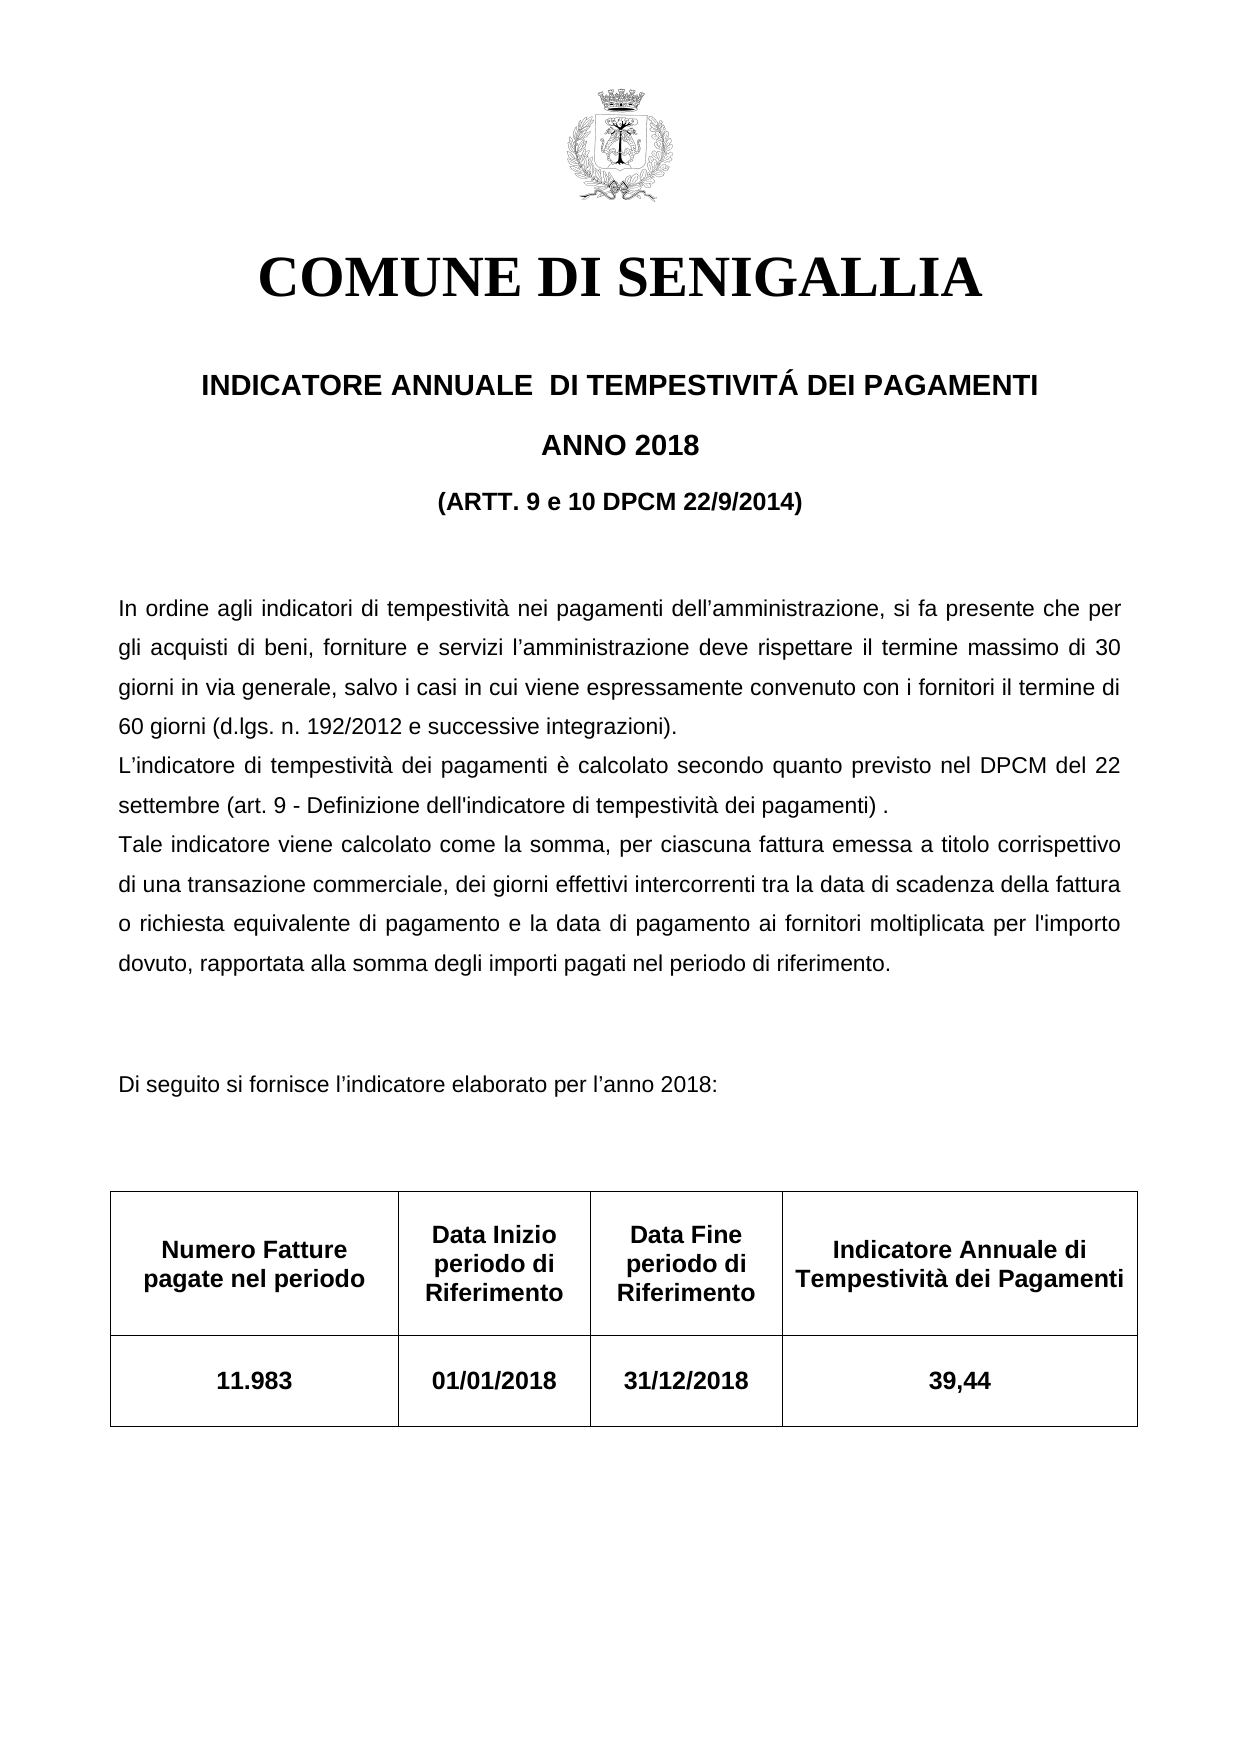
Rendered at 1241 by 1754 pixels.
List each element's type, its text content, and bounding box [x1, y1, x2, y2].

text INDICATORE ANNUALE DI TEMPESTIVITÁ DEI PAGAMENTI [118, 368, 1122, 402]
text In ordine agli indicatori di tempestività nei pagamenti dell’amministrazione, si fa presente che per gli acquisti di beni, forniture e servizi l’amministrazione deve rispettare il termine massimo di 30 giorni in via generale, salvo i casi in cui viene espressamente convenuto con i fornitori il termine di 60 giorni (d.lgs. n. 192/2012 e successive integrazioni). [118, 594, 1122, 739]
text Tale indicatore viene calcolato come la somma, per ciascuna fattura emessa a titolo corrispettivo di una transazione commerciale, dei giorni effettivi intercorrenti tra la data di scadenza della fattura o richiesta equivalente di pagamento e la data di pagamento ai fornitori moltiplicata per l'importo dovuto, rapportata alla somma degli importi pagati nel periodo di riferimento. [118, 831, 1122, 976]
table_cell 31/12/2018 [591, 1336, 782, 1426]
table_header Data Inizio periodo di Riferimento [399, 1192, 590, 1335]
text (ARTT. 9 e 10 DPCM 22/9/2014) [118, 487, 1122, 516]
picture [563, 88, 678, 207]
table_cell 01/01/2018 [399, 1336, 590, 1426]
table_header Numero Fatture pagate nel periodo [111, 1192, 398, 1335]
text L’indicatore di tempestività dei pagamenti è calcolato secondo quanto previsto nel DPCM del 22 settembre (art. 9 - Definizione dell'indicatore di tempestività dei pagamenti) . [118, 752, 1122, 818]
table_header Data Fine periodo di Riferimento [591, 1192, 782, 1335]
table_header Indicatore Annuale di Tempestività dei Pagamenti [783, 1192, 1137, 1335]
text ANNO 2018 [118, 427, 1122, 461]
text Di seguito si fornisce l’indicatore elaborato per l’anno 2018: [118, 1071, 1122, 1097]
subtitle COMUNE DI SENIGALLIA [118, 242, 1122, 309]
table_cell 11.983 [111, 1336, 398, 1426]
table_cell 39,44 [783, 1336, 1137, 1426]
